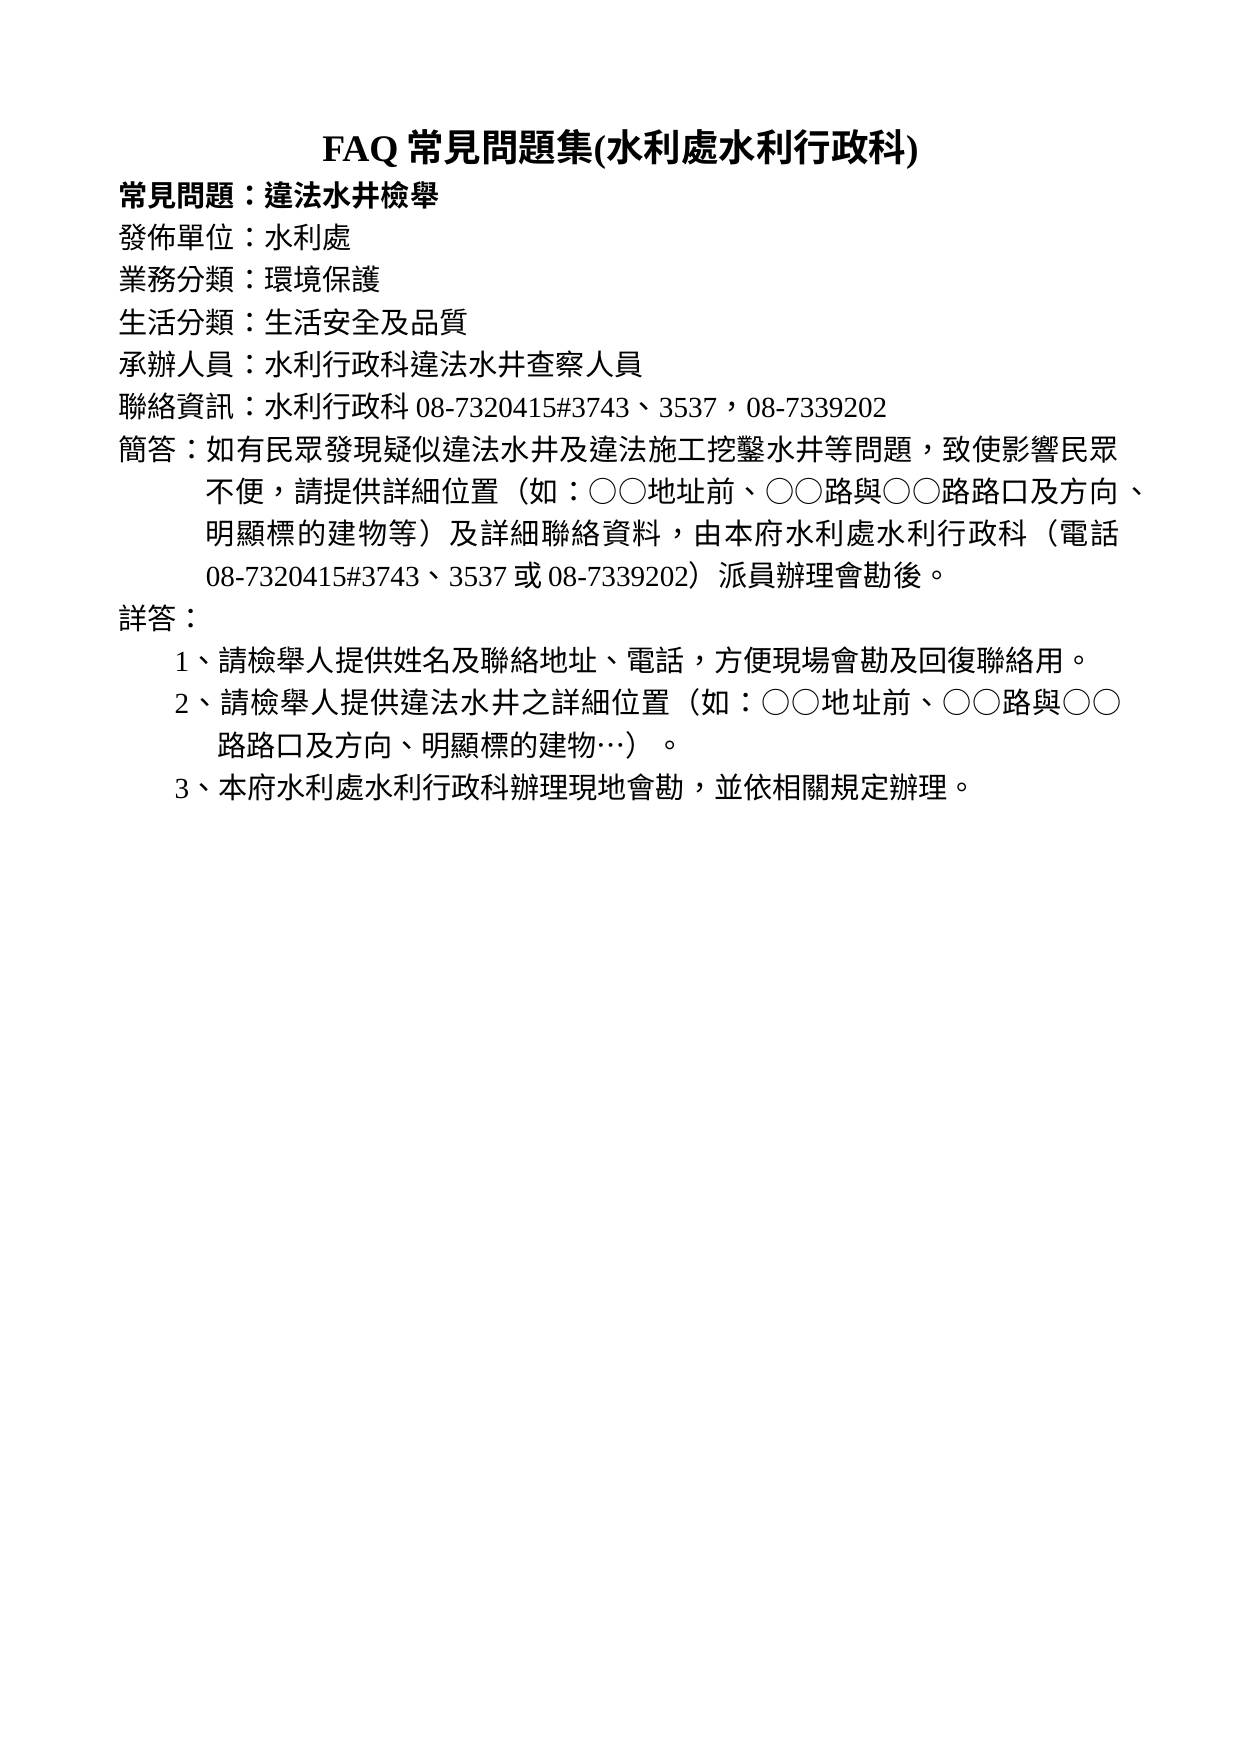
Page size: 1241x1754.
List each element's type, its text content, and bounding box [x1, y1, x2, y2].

text 業務分類：環境保護 [118, 257, 1122, 299]
text 簡答：如有民眾發現疑似違法水井及違法施工挖鑿水井等問題，致使影響民眾不便，請提供詳細位置（如：○○地址前、○○路與○○路路口及方向、明顯標的建物等）及詳細聯絡資料，由本府水利處水利行政科（電話08-7320415#3743、3537或08-7339202）派員辦理會勘後。 [118, 426, 1122, 595]
text 聯絡資訊：水利行政科08-7320415#3743、3537，08-7339202 [118, 384, 1122, 426]
text FAQ常見問題集(水利處水利行政科) [118, 118, 1122, 172]
text 承辦人員：水利行政科違法水井查察人員 [118, 342, 1122, 384]
text 發佈單位：水利處 [118, 215, 1122, 257]
text 1、請檢舉人提供姓名及聯絡地址、電話，方便現場會勘及回復聯絡用。 [174, 638, 1122, 680]
text 詳答： [118, 595, 1122, 638]
text 生活分類：生活安全及品質 [118, 299, 1122, 342]
text 2、請檢舉人提供違法水井之詳細位置（如：○○地址前、○○路與○○路路口及方向、明顯標的建物…）。 [174, 680, 1122, 764]
text 3、本府水利處水利行政科辦理現地會勘，並依相關規定辦理。 [174, 764, 1122, 807]
text 常見問題：違法水井檢舉 [118, 172, 1122, 215]
